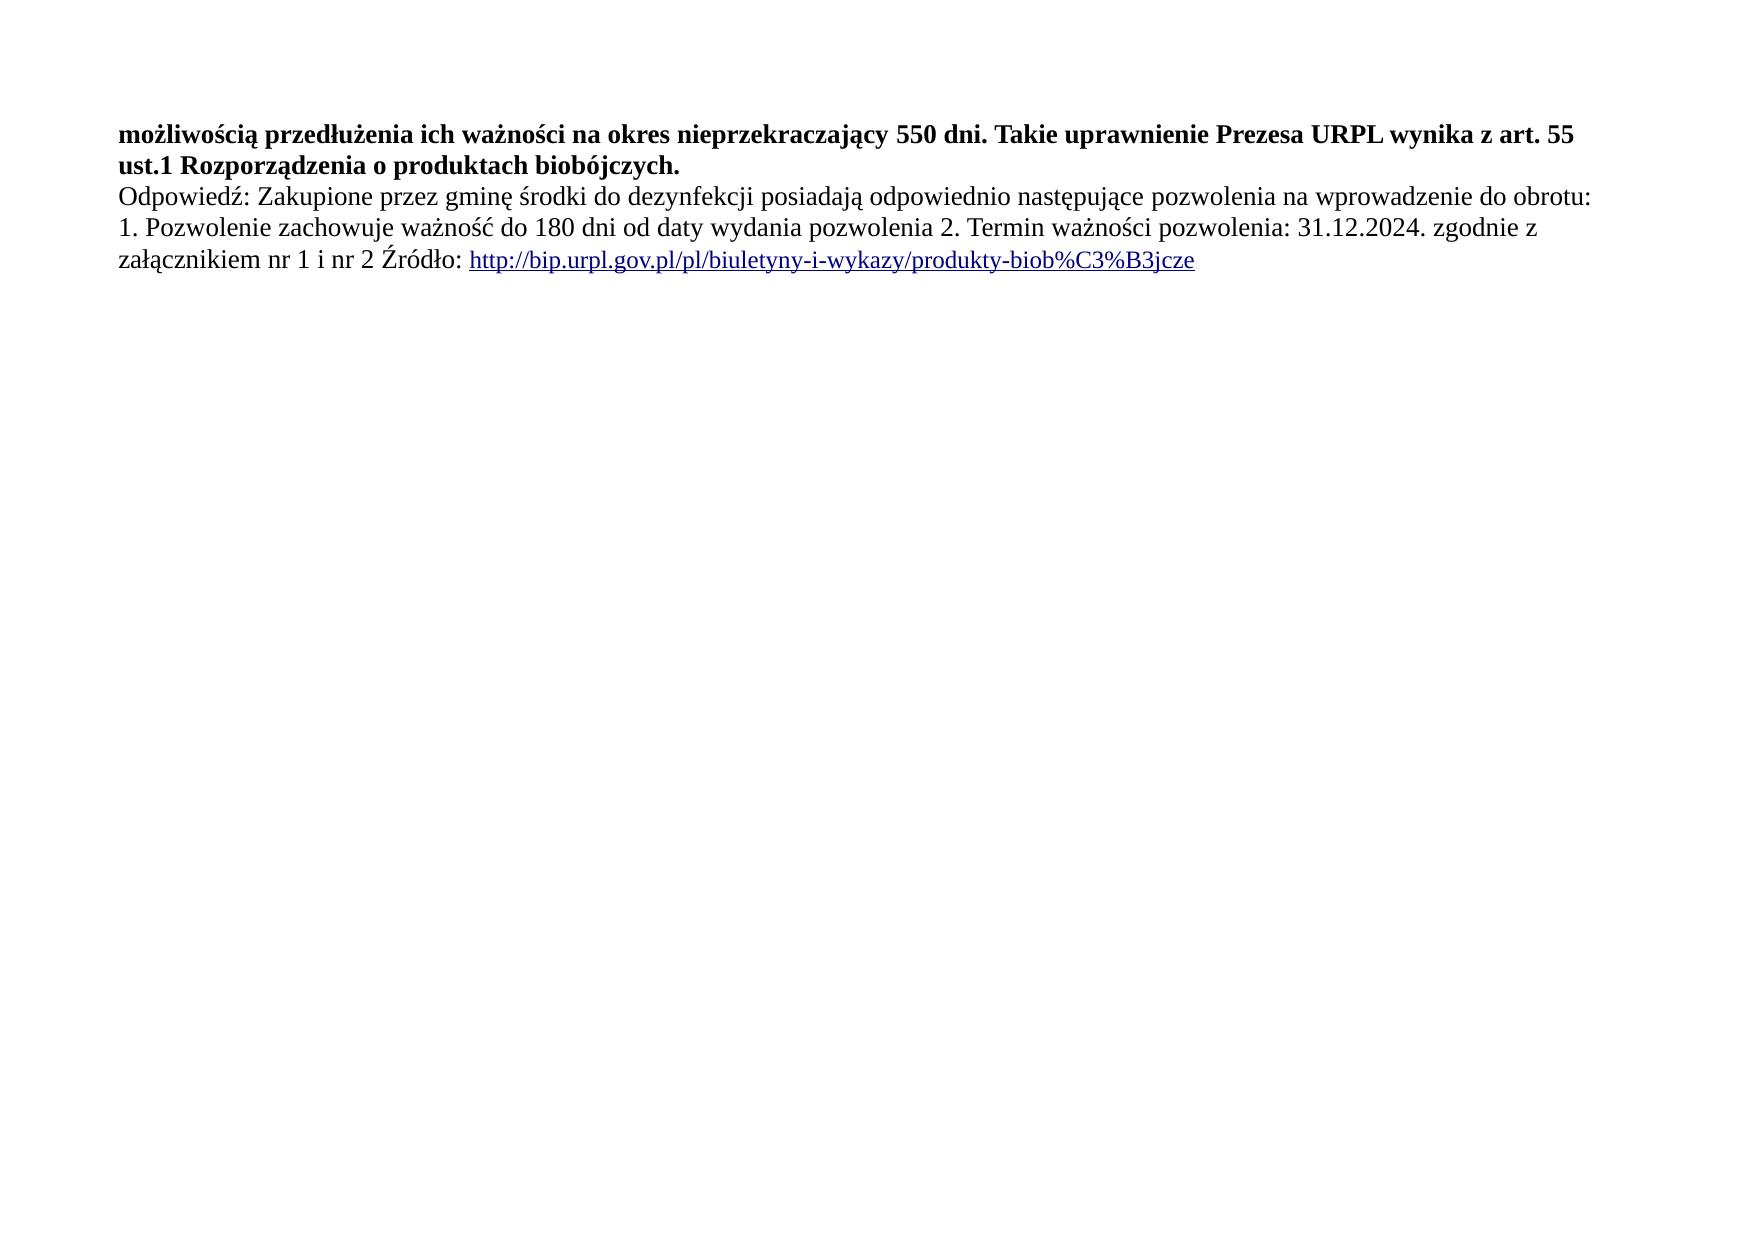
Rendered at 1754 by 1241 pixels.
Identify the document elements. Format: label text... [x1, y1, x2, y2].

text możliwością przedłużenia ich ważności na okres nieprzekraczający 550 dni. Takie uprawnienie Prezesa URPL wynika z art. 55 ust.1 Rozporządzenia o produktach biobójczych. [118, 118, 1636, 180]
text Odpowiedź: Zakupione przez gminę środki do dezynfekcji posiadają odpowiednio następujące pozwolenia na wprowadzenie do obrotu: 1. Pozwolenie zachowuje ważność do 180 dni od daty wydania pozwolenia 2. Termin ważności pozwolenia: 31.12.2024. zgodnie z załącznikiem nr 1 i nr 2 Źródło: http://bip.urpl.gov.pl/pl/biuletyny-i-wykazy/produkty-biob%C3%B3jcze [118, 180, 1636, 274]
